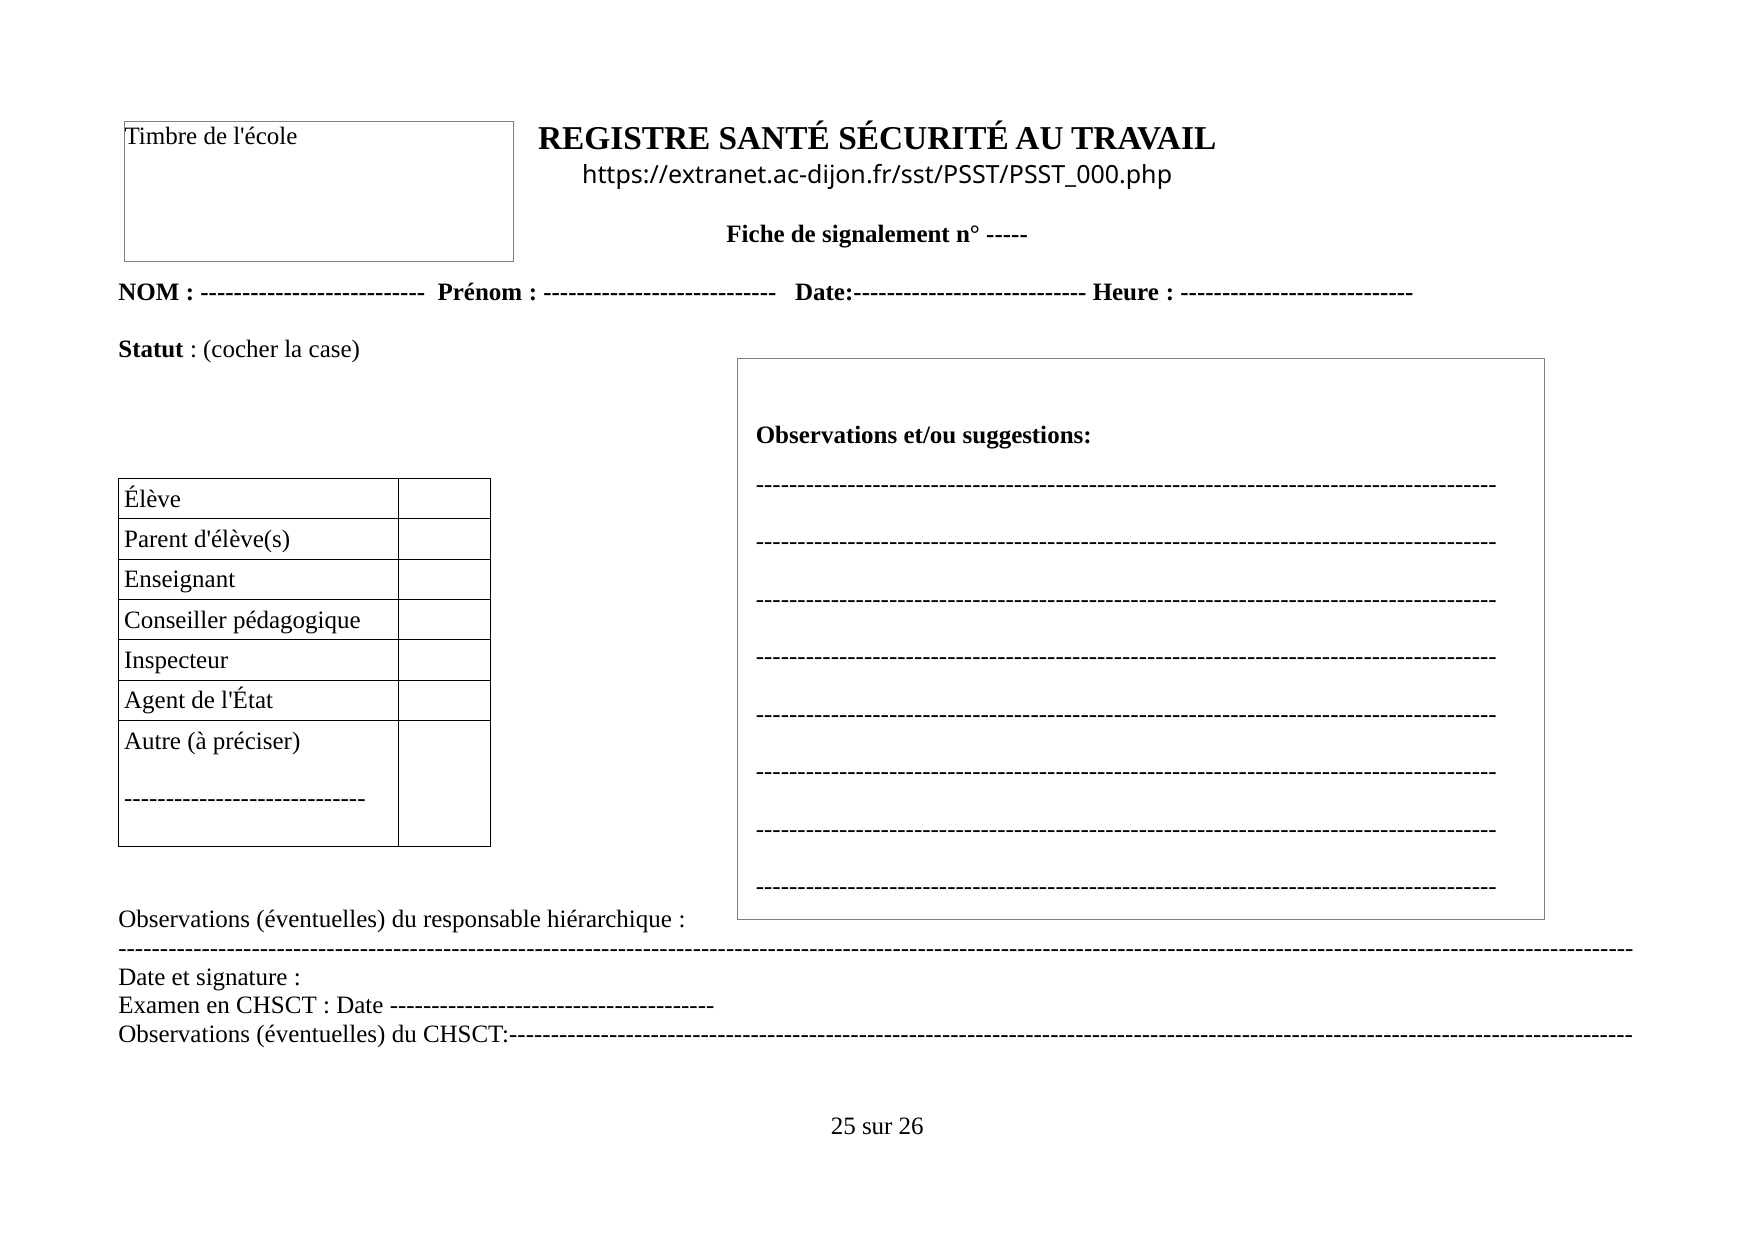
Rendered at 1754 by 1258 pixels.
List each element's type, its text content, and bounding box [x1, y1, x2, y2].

table_cell Conseiller pédagogique [119, 600, 398, 639]
text [1545, 421, 1636, 449]
table_cell  [399, 721, 490, 846]
text [125, 156, 513, 191]
table_cell  [399, 600, 490, 639]
table_cell  [399, 640, 490, 679]
table_cell Inspecteur [119, 640, 398, 679]
text https://extranet.ac-dijon.fr/sst/PSST/PSST_000.php [514, 156, 1636, 191]
table_header Élève [119, 479, 398, 518]
text Fiche de signalement n° ----- [514, 219, 1636, 248]
table_cell Enseignant [119, 560, 398, 599]
text REGISTRE SANTÉ SÉCURITÉ AU TRAVAIL [118, 118, 1636, 156]
text Observations (éventuelles) du responsable hiérarchique : [118, 904, 1636, 933]
text Observations et/ou suggestions: [738, 421, 1544, 449]
text -------------------------------------------------------------------------------------------------------------------------------------------------------------------------------------- [118, 933, 1636, 962]
table_cell Autre (à préciser) ----------------------------- [119, 721, 398, 846]
text Observations (éventuelles) du CHSCT:--------------------------------------------------------------------------------------------------------------------------------------- [118, 1019, 1636, 1048]
text Examen en CHSCT : Date --------------------------------------- [118, 990, 1636, 1019]
text Date et signature : [118, 962, 1636, 990]
text [125, 219, 513, 248]
text [118, 421, 737, 449]
table_cell  [399, 519, 490, 559]
table_cell  [399, 681, 490, 720]
text NOM : --------------------------- Prénom : ---------------------------- Date:---------------------------- Heure : ---------------------------- [118, 277, 1636, 306]
table_cell  [399, 560, 490, 599]
table_header  [399, 479, 490, 518]
text Statut : (cocher la case) [118, 334, 1636, 363]
table_cell Agent de l'État [119, 681, 398, 720]
table_cell Parent d'élève(s) [119, 519, 398, 559]
